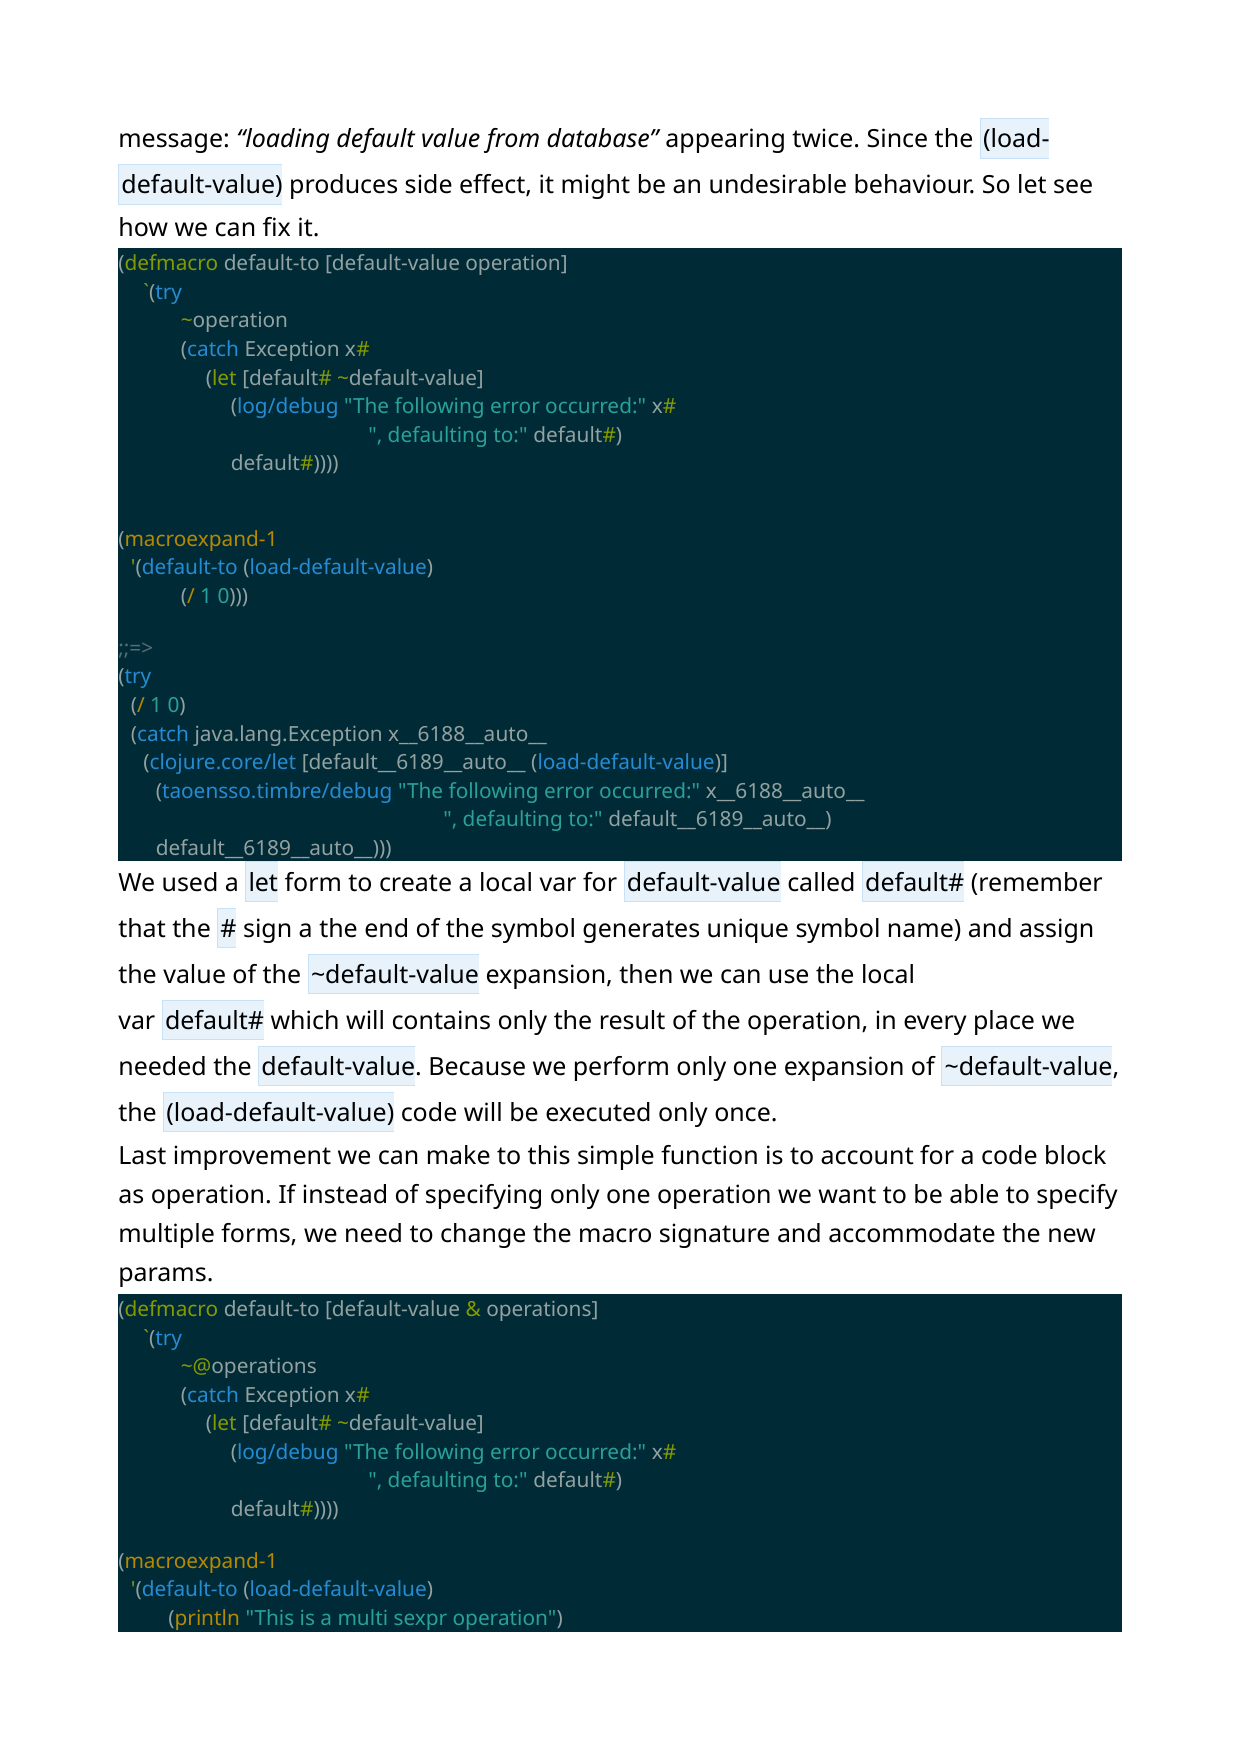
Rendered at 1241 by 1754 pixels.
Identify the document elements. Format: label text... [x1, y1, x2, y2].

text (taoensso.timbre/debug "The following error occurred:" x__6188__auto__ [118, 776, 1122, 804]
text (catch java.lang.Exception x__6188__auto__ [118, 719, 1122, 747]
text default__6189__auto__))) [118, 833, 1122, 861]
text (let [default# ~default-value] [118, 1408, 1122, 1437]
text (defmacro default-to [default-value operation] [118, 248, 1122, 277]
text '(default-to (load-default-value) [118, 1574, 1122, 1603]
text (catch Exception x# [118, 334, 1122, 363]
text (/ 1 0))) [118, 581, 1122, 609]
text We used a let form to create a local var for default-value called default# (remember that the # sign a the end of the symbol generates unique symbol name) and assign the value of the ~default-value expansion, then we can use the local var default# which will contains only the result of the operation, in every place we needed the default-value. Because we perform only one expansion of ~default-value, the (load-default-value) code will be executed only once. [118, 861, 1122, 1132]
text `(try [118, 1323, 1122, 1351]
text ", defaulting to:" default#) [118, 420, 1122, 448]
text `(try [118, 277, 1122, 306]
text ~@operations [118, 1351, 1122, 1380]
text default#)))) [118, 1494, 1122, 1522]
text Last improvement we can make to this simple function is to account for a code block as operation. If instead of specifying only one operation we want to be able to specify multiple forms, we need to change the macro signature and accommodate the new params. [118, 1138, 1122, 1289]
text (defmacro default-to [default-value & operations] [118, 1294, 1122, 1323]
text (try [118, 662, 1122, 690]
text message: “loading default value from database” appearing twice. Since the (load-default-value) produces side effect, it might be an undesirable behaviour. So let see how we can fix it. [118, 118, 1122, 243]
text ~operation [118, 306, 1122, 334]
text (clojure.core/let [default__6189__auto__ (load-default-value)] [118, 747, 1122, 776]
text (let [default# ~default-value] [118, 363, 1122, 391]
text ", defaulting to:" default#) [118, 1465, 1122, 1494]
text (log/debug "The following error occurred:" x# [118, 1437, 1122, 1465]
text (macroexpand-1 [118, 524, 1122, 552]
text (/ 1 0) [118, 690, 1122, 719]
text ;;=> [118, 633, 1122, 662]
text (macroexpand-1 [118, 1546, 1122, 1574]
text (log/debug "The following error occurred:" x# [118, 391, 1122, 420]
text ", defaulting to:" default__6189__auto__) [118, 804, 1122, 833]
text '(default-to (load-default-value) [118, 552, 1122, 581]
text (catch Exception x# [118, 1380, 1122, 1408]
text default#)))) [118, 448, 1122, 477]
text (println "This is a multi sexpr operation") [118, 1603, 1122, 1632]
